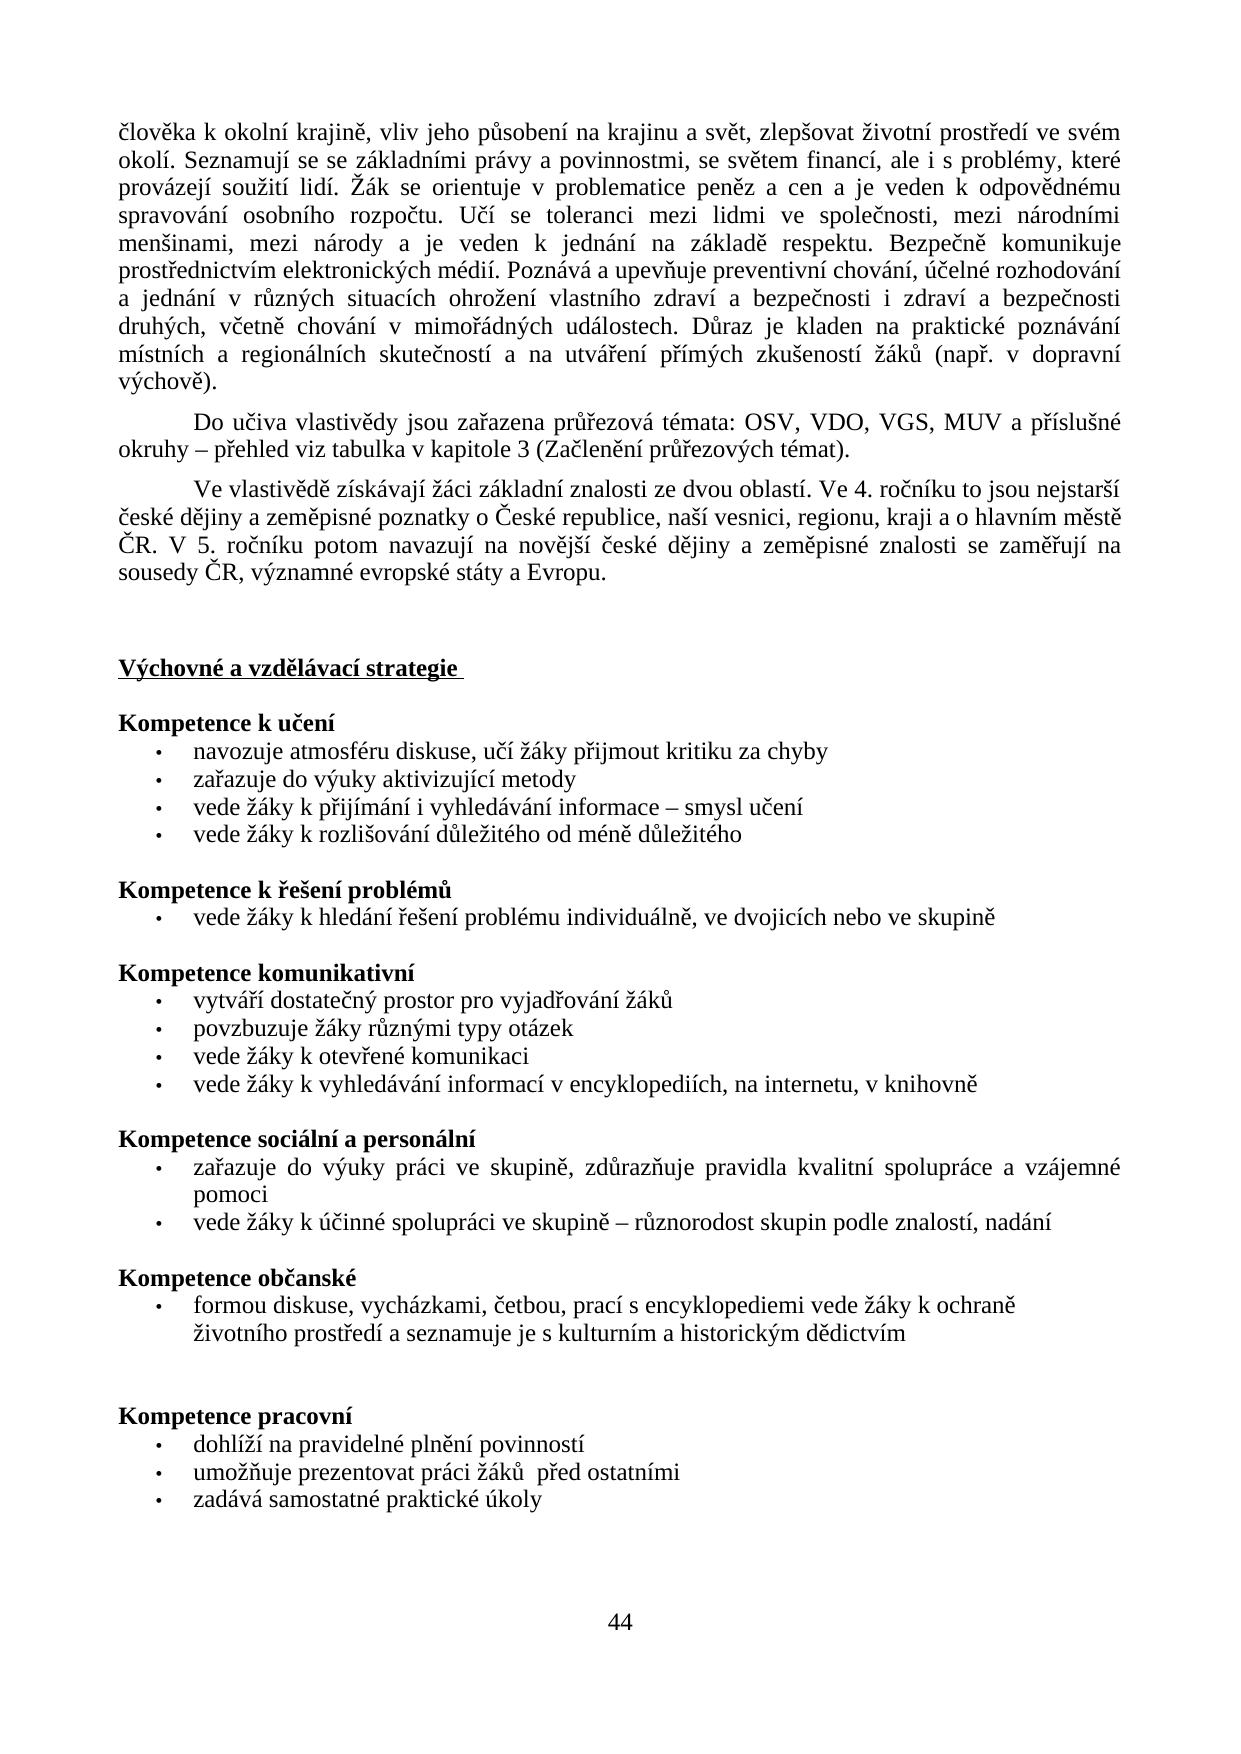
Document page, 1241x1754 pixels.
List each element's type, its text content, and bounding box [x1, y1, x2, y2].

list zadává samostatné praktické úkoly [156, 1485, 1122, 1513]
list zařazuje do výuky aktivizující metody [156, 765, 1122, 793]
text Kompetence sociální a personální [118, 1125, 1122, 1153]
list dohlíží na pravidelné plnění povinností [156, 1430, 1122, 1458]
text člověka k okolní krajině, vliv jeho působení na krajinu a svět, zlepšovat životní prostředí ve svém okolí. Seznamují se se základními právy a povinnostmi, se světem financí, ale i s problémy, které provázejí soužití lidí. Žák se orientuje v problematice peněz a cen a je veden k odpovědnému spravování osobního rozpočtu. Učí se toleranci mezi lidmi ve společnosti, mezi národními menšinami, mezi národy a je veden k jednání na základě respektu. Bezpečně komunikuje prostřednictvím elektronických médií. Poznává a upevňuje preventivní chování, účelné rozhodování a jednání v různých situacích ohrožení vlastního zdraví a bezpečnosti i zdraví a bezpečnosti druhých, včetně chování v mimořádných událostech. Důraz je kladen na praktické poznávání místních a regionálních skutečností a na utváření přímých zkušeností žáků (např. v dopravní výchově). [118, 118, 1122, 395]
text Výchovné a vzdělávací strategie [118, 654, 1122, 682]
list umožňuje prezentovat práci žáků před ostatními [156, 1458, 1122, 1485]
text Kompetence k učení [118, 709, 1122, 737]
list vede žáky k otevřené komunikaci [156, 1042, 1122, 1070]
text Kompetence občanské [118, 1264, 1122, 1291]
list životního prostředí a seznamuje je s kulturním a historickým dědictvím [156, 1319, 1122, 1347]
list navozuje atmosféru diskuse, učí žáky přijmout kritiku za chyby [156, 737, 1122, 765]
list vede žáky k účinné spolupráci ve skupině – různorodost skupin podle znalostí, nadání [156, 1208, 1122, 1236]
list zařazuje do výuky práci ve skupině, zdůrazňuje pravidla kvalitní spolupráce a vzájemné pomoci [156, 1153, 1122, 1208]
text Kompetence pracovní [118, 1402, 1122, 1430]
list vede žáky k přijímání i vyhledávání informace – smysl učení [156, 793, 1122, 820]
list povzbuzuje žáky různými typy otázek [156, 1014, 1122, 1042]
text Do učiva vlastivědy jsou zařazena průřezová témata: OSV, VDO, VGS, MUV a příslušné okruhy – přehled viz tabulka v kapitole 3 (Začlenění průřezových témat). [118, 408, 1122, 463]
text Kompetence komunikativní [118, 959, 1122, 987]
text Ve vlastivědě získávají žáci základní znalosti ze dvou oblastí. Ve 4. ročníku to jsou nejstarší české dějiny a zeměpisné poznatky o České republice, naší vesnici, regionu, kraji a o hlavním městě ČR. V 5. ročníku potom navazují na novější české dějiny a zeměpisné znalosti se zaměřují na sousedy ČR, významné evropské státy a Evropu. [118, 475, 1122, 586]
list vede žáky k rozlišování důležitého od méně důležitého [156, 820, 1122, 848]
text Kompetence k řešení problémů [118, 876, 1122, 903]
list vede žáky k hledání řešení problému individuálně, ve dvojicích nebo ve skupině [156, 903, 1122, 931]
list vytváří dostatečný prostor pro vyjadřování žáků [156, 987, 1122, 1014]
list formou diskuse, vycházkami, četbou, prací s encyklopediemi vede žáky k ochraně [156, 1291, 1122, 1319]
list vede žáky k vyhledávání informací v encyklopediích, na internetu, v knihovně [156, 1070, 1122, 1097]
